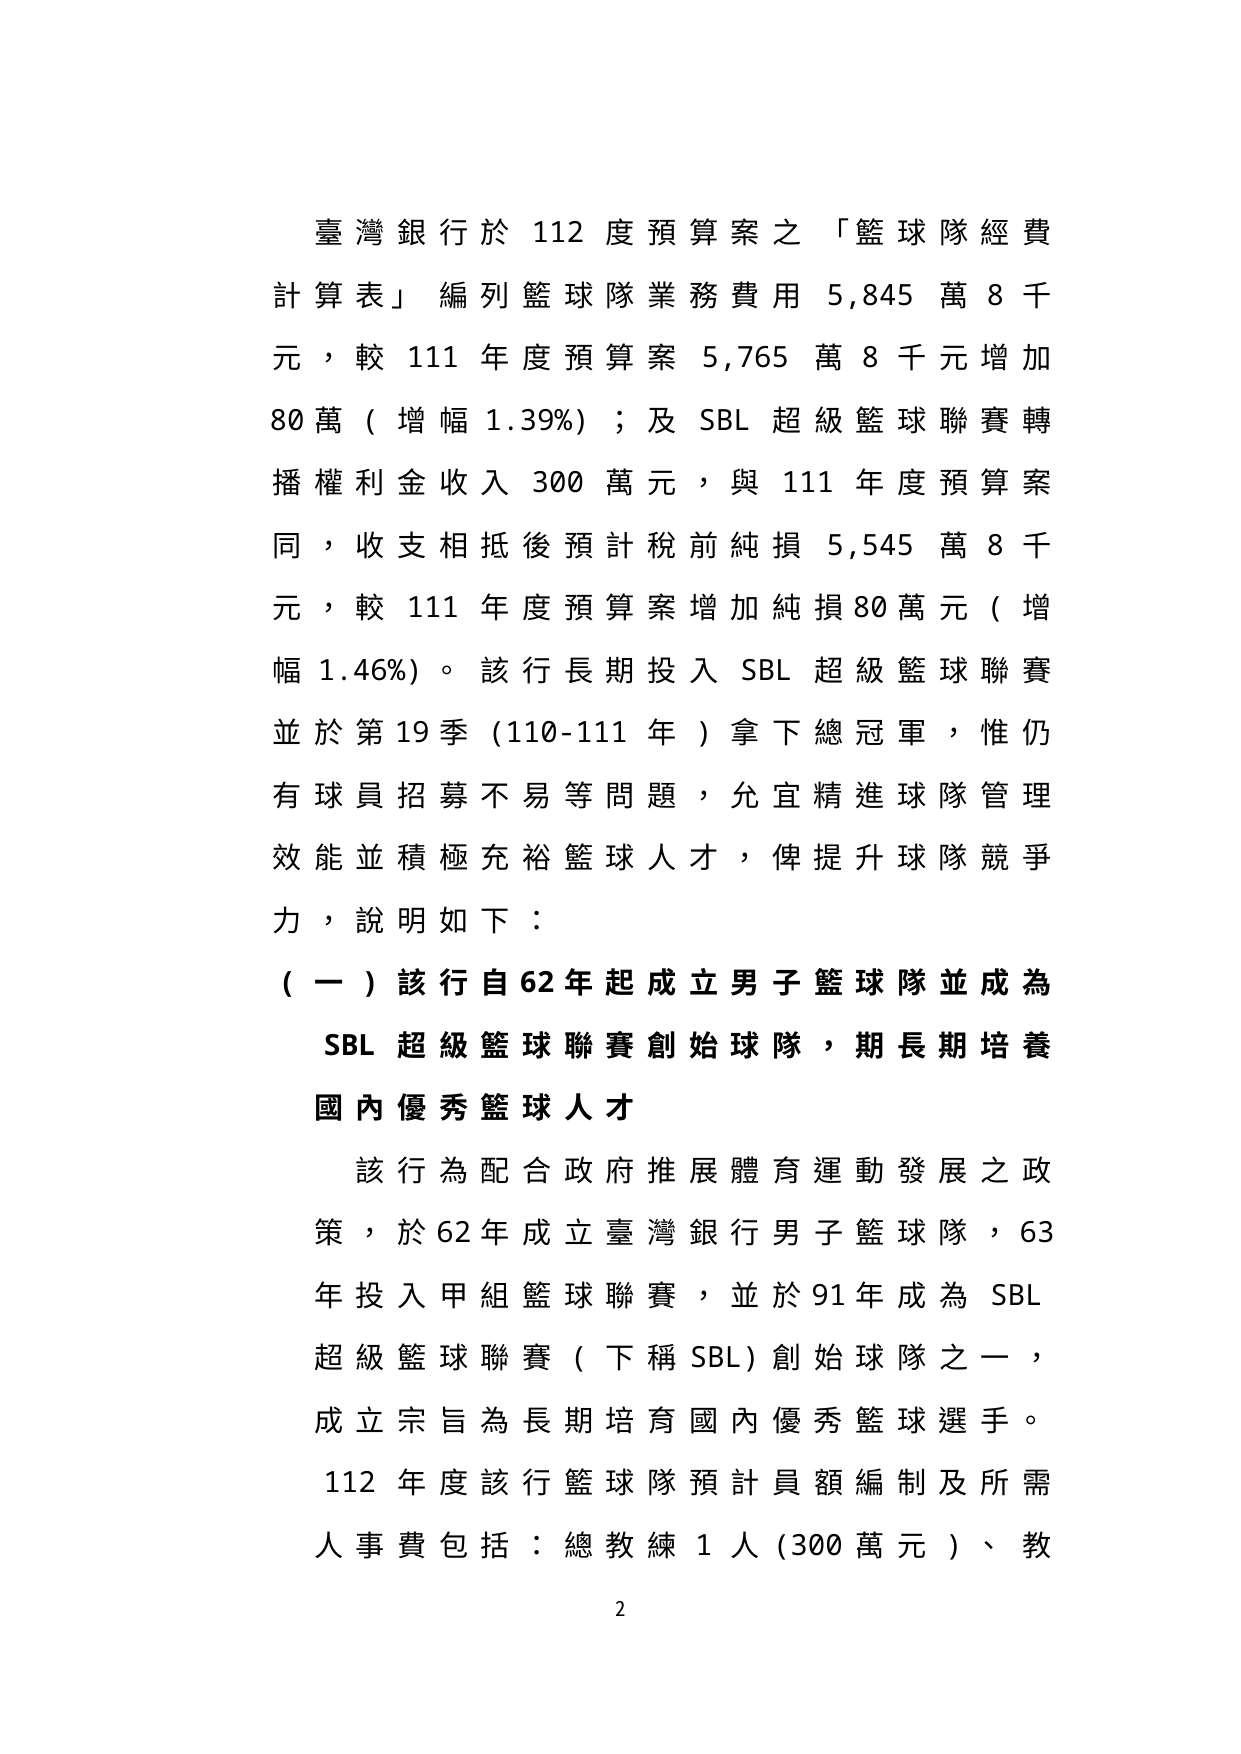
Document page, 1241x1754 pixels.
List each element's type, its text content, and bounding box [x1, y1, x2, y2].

text (一)該行自62年起成立男子籃球隊並成為SBL超級籃球聯賽創始球隊，期長期培養國內優秀籃球人才 [242, 939, 1058, 1127]
text 該行為配合政府推展體育運動發展之政策，於62年成立臺灣銀行男子籃球隊，63年投入甲組籃球聯賽，並於91年成為SBL超級籃球聯賽(下稱SBL)創始球隊之一，成立宗旨為長期培育國內優秀籃球選手。112年度該行籃球隊預計員額編制及所需人事費包括：總教練1人(300萬元)、教 [271, 1127, 1058, 1564]
text 臺灣銀行於112度預算案之「籃球隊經費計算表」編列籃球隊業務費用5,845萬8千元，較111年度預算案5,765萬8千元增加80萬(增幅1.39%)；及SBL超級籃球聯賽轉播權利金收入300萬元，與111年度預算案同，收支相抵後預計稅前純損5,545萬8千元，較111年度預算案增加純損80萬元(增幅1.46%)。該行長期投入SBL超級籃球聯賽並於第19季(110-111年)拿下總冠軍，惟仍有球員招募不易等問題，允宜精進球隊管理效能並積極充裕籃球人才，俾提升球隊競爭力，說明如下： [242, 189, 1058, 939]
